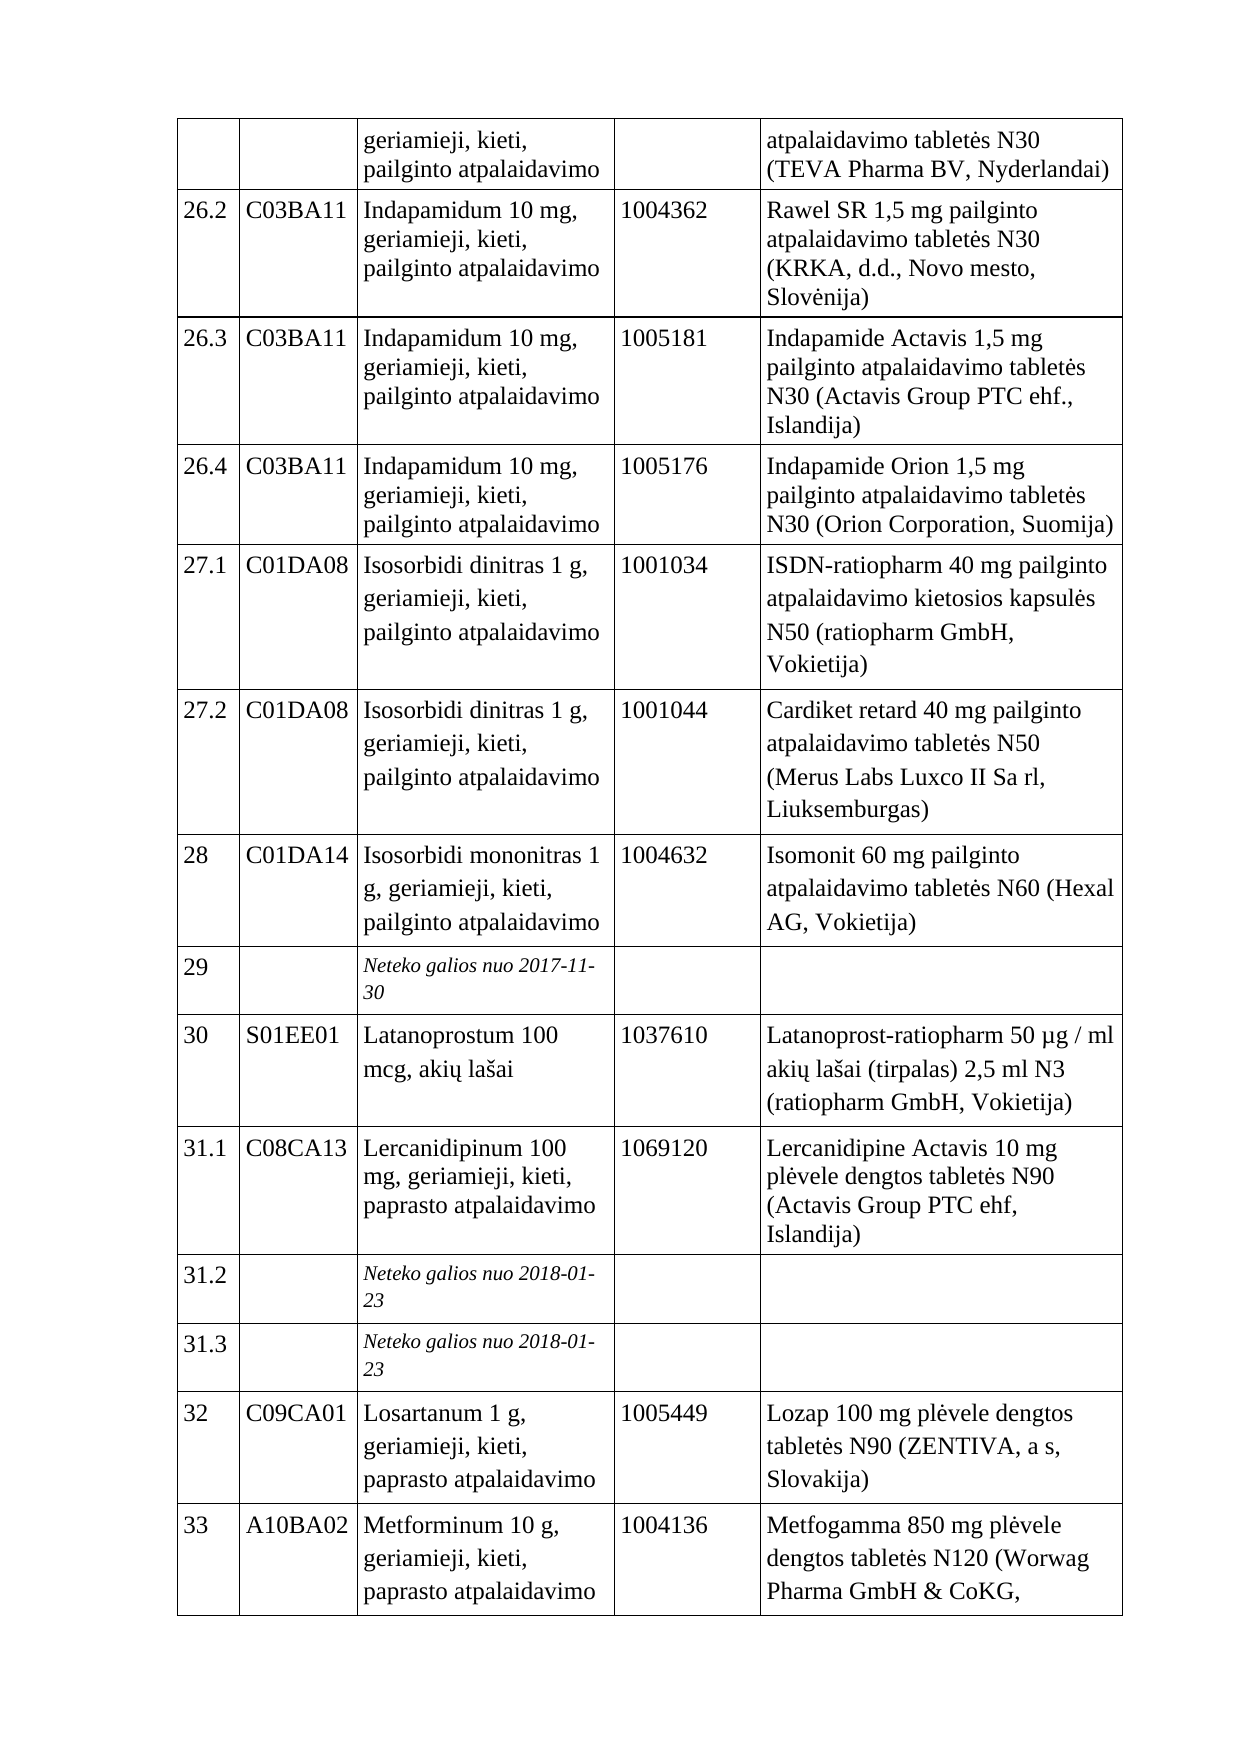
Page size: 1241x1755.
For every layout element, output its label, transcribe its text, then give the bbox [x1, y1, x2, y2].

table_cell 1004136 [615, 1504, 760, 1615]
table_cell Metfogamma 850 mg plėvele dengtos tabletės N120 (Worwag Pharma GmbH & CoKG, [761, 1504, 1122, 1615]
table_cell [240, 947, 357, 1014]
table_cell Isosorbidi mononitras 1 g, geriamieji, kieti, pailginto atpalaidavimo [358, 835, 614, 946]
table_cell Rawel SR 1,5 mg pailginto atpalaidavimo tabletės N30 (KRKA, d.d., Novo mesto, Slovėnija) [761, 190, 1122, 316]
table_cell Latanoprost-ratiopharm 50 µg / ml akių lašai (tirpalas) 2,5 ml N3 (ratiopharm GmbH, Vokietija) [761, 1015, 1122, 1126]
table_cell 31.2 [178, 1255, 239, 1322]
table_cell 1037610 [615, 1015, 760, 1126]
table_cell 1004362 [615, 190, 760, 316]
table_cell [761, 1324, 1122, 1391]
table_cell Isosorbidi dinitras 1 g, geriamieji, kieti, pailginto atpalaidavimo [358, 690, 614, 833]
table_cell Indapamide Actavis 1,5 mg pailginto atpalaidavimo tabletės N30 (Actavis Group PTC ehf., Islandija) [761, 318, 1122, 444]
table_cell 26.3 [178, 318, 239, 444]
table_cell [615, 947, 760, 1014]
table_cell 1001044 [615, 690, 760, 833]
table_cell C09CA01 [240, 1392, 357, 1503]
table_cell ISDN-ratiopharm 40 mg pailginto atpalaidavimo kietosios kapsulės N50 (ratiopharm GmbH, Vokietija) [761, 545, 1122, 688]
table_cell Latanoprostum 100 mcg, akių lašai [358, 1015, 614, 1126]
table_cell C03BA11 [240, 318, 357, 444]
table_cell Neteko galios nuo 2017-11-30 [358, 947, 614, 1014]
table_cell [240, 1255, 357, 1322]
table_cell Metforminum 10 g, geriamieji, kieti, paprasto atpalaidavimo [358, 1504, 614, 1615]
table_cell 31.1 [178, 1127, 239, 1253]
table_cell 29 [178, 947, 239, 1014]
table_cell [615, 119, 760, 188]
table_cell 30 [178, 1015, 239, 1126]
table_cell atpalaidavimo tabletės N30 (TEVA Pharma BV, Nyderlandai) [761, 119, 1122, 188]
table_cell 1005176 [615, 445, 760, 543]
table_cell C01DA08 [240, 690, 357, 833]
table_cell 1005449 [615, 1392, 760, 1503]
table_cell C01DA08 [240, 545, 357, 688]
table_cell Indapamidum 10 mg, geriamieji, kieti, pailginto atpalaidavimo [358, 190, 614, 316]
table_cell Lercanidipinum 100 mg, geriamieji, kieti, paprasto atpalaidavimo [358, 1127, 614, 1253]
table_cell Losartanum 1 g, geriamieji, kieti, paprasto atpalaidavimo [358, 1392, 614, 1503]
table_cell 33 [178, 1504, 239, 1615]
table_cell Indapamidum 10 mg, geriamieji, kieti, pailginto atpalaidavimo [358, 445, 614, 543]
table_cell 26.2 [178, 190, 239, 316]
table_cell [615, 1324, 760, 1391]
table_cell Lozap 100 mg plėvele dengtos tabletės N90 (ZENTIVA, a s, Slovakija) [761, 1392, 1122, 1503]
table_cell [761, 1255, 1122, 1322]
table_cell Neteko galios nuo 2018-01-23 [358, 1324, 614, 1391]
table_cell C08CA13 [240, 1127, 357, 1253]
table_cell Isomonit 60 mg pailginto atpalaidavimo tabletės N60 (Hexal AG, Vokietija) [761, 835, 1122, 946]
table_cell A10BA02 [240, 1504, 357, 1615]
table_cell Indapamidum 10 mg, geriamieji, kieti, pailginto atpalaidavimo [358, 318, 614, 444]
table_cell C01DA14 [240, 835, 357, 946]
table_cell 1001034 [615, 545, 760, 688]
table_cell 28 [178, 835, 239, 946]
table_cell S01EE01 [240, 1015, 357, 1126]
table_cell 1005181 [615, 318, 760, 444]
table_cell Lercanidipine Actavis 10 mg plėvele dengtos tabletės N90 (Actavis Group PTC ehf, Islandija) [761, 1127, 1122, 1253]
table_cell [178, 119, 239, 188]
table_cell Neteko galios nuo 2018-01-23 [358, 1255, 614, 1322]
table_cell [615, 1255, 760, 1322]
table_cell 27.1 [178, 545, 239, 688]
table_cell C03BA11 [240, 445, 357, 543]
table_cell Indapamide Orion 1,5 mg pailginto atpalaidavimo tabletės N30 (Orion Corporation, Suomija) [761, 445, 1122, 543]
table_cell 32 [178, 1392, 239, 1503]
table_cell 26.4 [178, 445, 239, 543]
table_cell Cardiket retard 40 mg pailginto atpalaidavimo tabletės N50 (Merus Labs Luxco II Sa rl, Liuksemburgas) [761, 690, 1122, 833]
table_cell C03BA11 [240, 190, 357, 316]
table_cell 1069120 [615, 1127, 760, 1253]
table_cell 1004632 [615, 835, 760, 946]
table_cell 31.3 [178, 1324, 239, 1391]
table_cell [240, 1324, 357, 1391]
table_cell [761, 947, 1122, 1014]
table_cell geriamieji, kieti, pailginto atpalaidavimo [358, 119, 614, 188]
table_cell [240, 119, 357, 188]
table_cell Isosorbidi dinitras 1 g, geriamieji, kieti, pailginto atpalaidavimo [358, 545, 614, 688]
table_cell 27.2 [178, 690, 239, 833]
